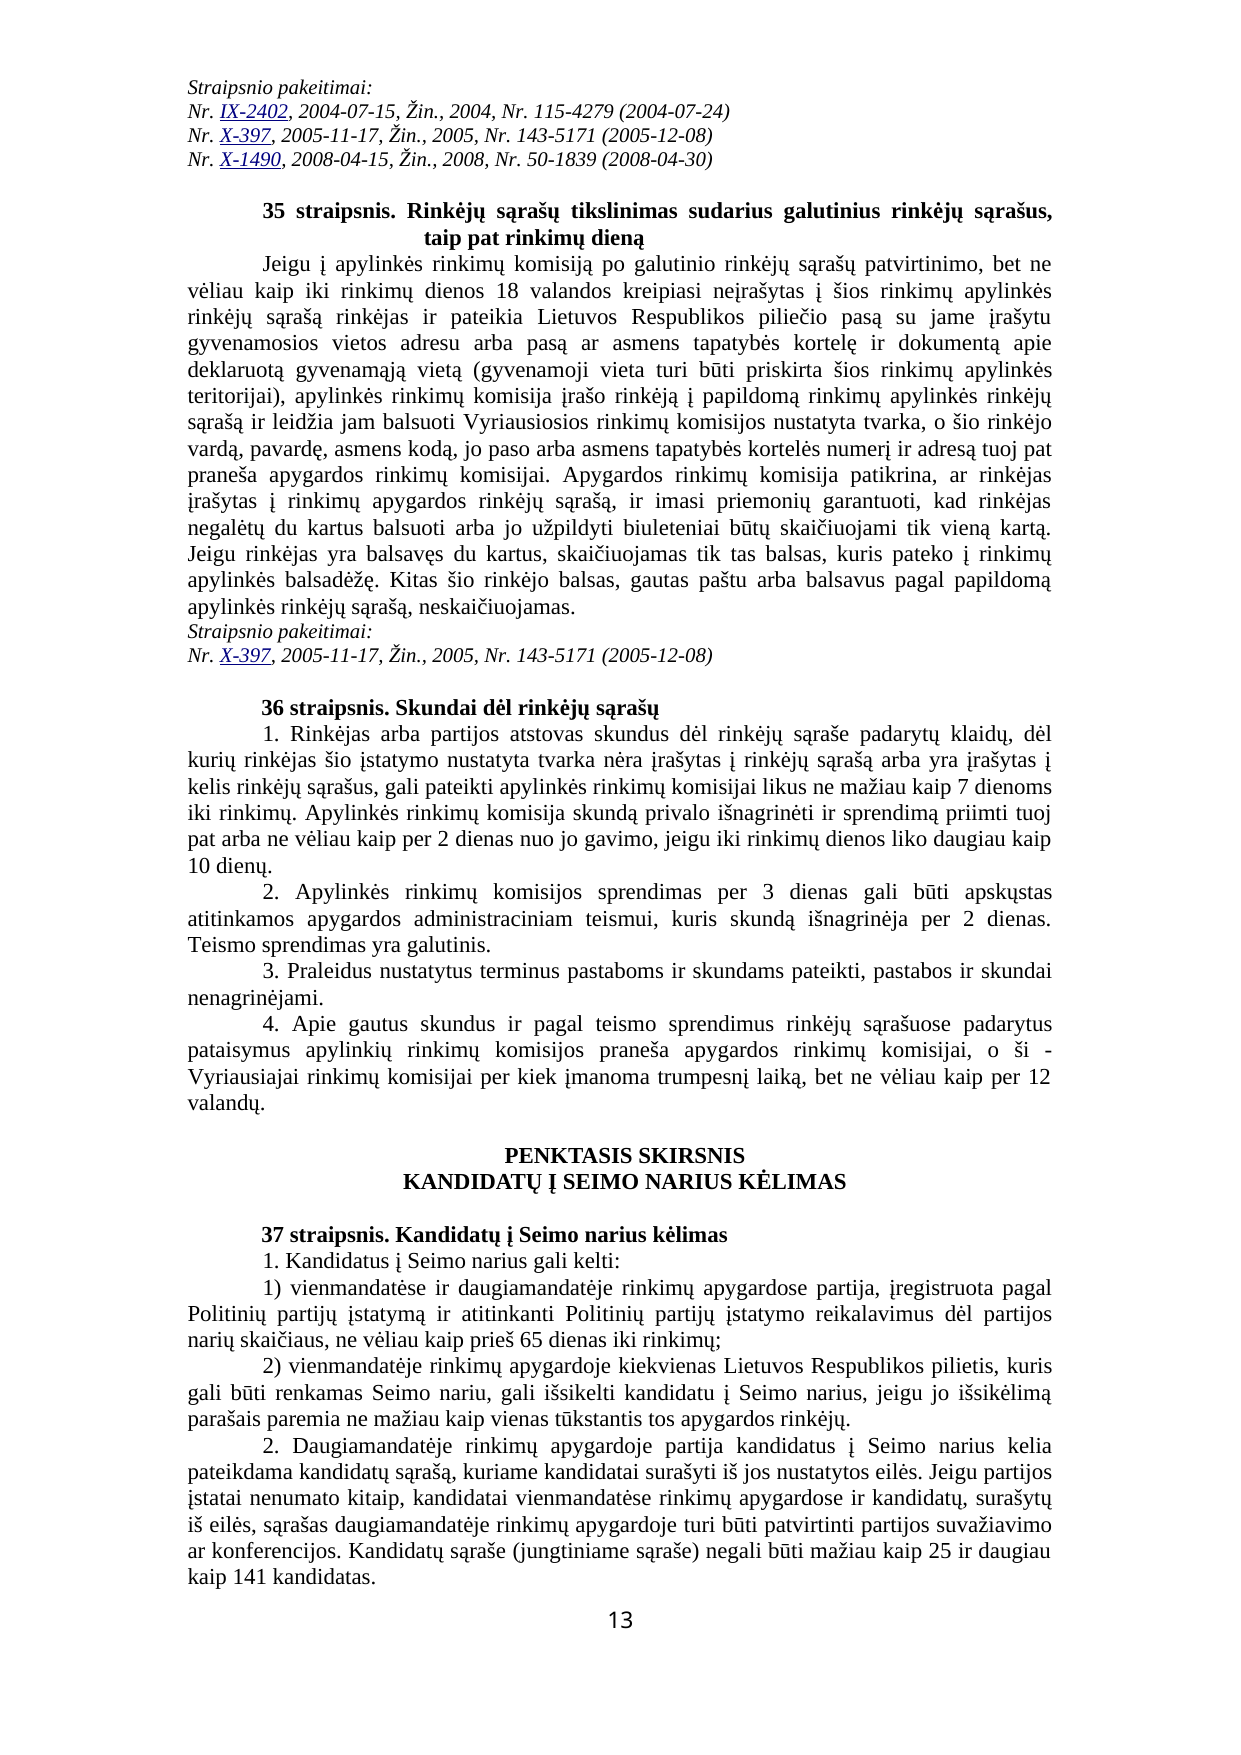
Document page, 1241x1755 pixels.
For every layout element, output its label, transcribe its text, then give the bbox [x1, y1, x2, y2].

text 1) vienmandatėse ir daugiamandatėje rinkimų apygardose partija, įregistruota pagal Politinių partijų įstatymą ir atitinkanti Politinių partijų įstatymo reikalavimus dėl partijos narių skaičiaus, ne vėliau kaip prieš 65 dienas iki rinkimų; [187, 1273, 1053, 1353]
text 1. Rinkėjas arba partijos atstovas skundus dėl rinkėjų sąraše padarytų klaidų, dėl kurių rinkėjas šio įstatymo nustatyta tvarka nėra įrašytas į rinkėjų sąrašą arba yra įrašytas į kelis rinkėjų sąrašus, gali pateikti apylinkės rinkimų komisijai likus ne mažiau kaip 7 dienoms iki rinkimų. Apylinkės rinkimų komisija skundą privalo išnagrinėti ir sprendimą priimti tuoj pat arba ne vėliau kaip per 2 dienas nuo jo gavimo, jeigu iki rinkimų dienos liko daugiau kaip 10 dienų. [187, 720, 1053, 878]
text Nr. IX-2402, 2004-07-15, Žin., 2004, Nr. 115-4279 (2004-07-24) [187, 99, 1053, 123]
text 2. Apylinkės rinkimų komisijos sprendimas per 3 dienas gali būti apskųstas atitinkamos apygardos administraciniam teismui, kuris skundą išnagrinėja per 2 dienas. Teismo sprendimas yra galutinis. [187, 878, 1053, 957]
text 4. Apie gautus skundus ir pagal teismo sprendimus rinkėjų sąrašuose padarytus pataisymus apylinkių rinkimų komisijos praneša apygardos rinkimų komisijai, o ši -Vyriausiajai rinkimų komisijai per kiek įmanoma trumpesnį laiką, bet ne vėliau kaip per 12 valandų. [187, 1010, 1053, 1115]
text Straipsnio pakeitimai: [187, 619, 1053, 643]
text 2) vienmandatėje rinkimų apygardoje kiekvienas Lietuvos Respublikos pilietis, kuris gali būti renkamas Seimo nariu, gali išsikelti kandidatu į Seimo narius, jeigu jo išsikėlimą parašais paremia ne mažiau kaip vienas tūkstantis tos apygardos rinkėjų. [187, 1353, 1053, 1432]
text 35 straipsnis. Rinkėjų sąrašų tikslinimas sudarius galutinius rinkėjų sąrašus, taip pat rinkimų dieną [262, 198, 1053, 250]
text Nr. X-1490, 2008-04-15, Žin., 2008, Nr. 50-1839 (2008-04-30) [187, 147, 1053, 171]
text 36 straipsnis. Skundai dėl rinkėjų sąrašų [187, 694, 1053, 720]
text 2. Daugiamandatėje rinkimų apygardoje partija kandidatus į Seimo narius kelia pateikdama kandidatų sąrašą, kuriame kandidatai surašyti iš jos nustatytos eilės. Jeigu partijos įstatai nenumato kitaip, kandidatai vienmandatėse rinkimų apygardose ir kandidatų, surašytų iš eilės, sąrašas daugiamandatėje rinkimų apygardoje turi būti patvirtinti partijos suvažiavimo ar konferencijos. Kandidatų sąraše (jungtiniame sąraše) negali būti mažiau kaip 25 ir daugiau kaip 141 kandidatas. [187, 1432, 1053, 1590]
text Nr. X-397, 2005-11-17, Žin., 2005, Nr. 143-5171 (2005-12-08) [187, 123, 1053, 147]
text 37 straipsnis. Kandidatų į Seimo narius kėlimas [187, 1221, 1053, 1247]
text Nr. X-397, 2005-11-17, Žin., 2005, Nr. 143-5171 (2005-12-08) [187, 643, 1053, 667]
subtitle PENKTASIS SKIRSNIS [187, 1142, 1053, 1168]
text Straipsnio pakeitimai: [187, 75, 1053, 99]
text Jeigu į apylinkės rinkimų komisiją po galutinio rinkėjų sąrašų patvirtinimo, bet ne vėliau kaip iki rinkimų dienos 18 valandos kreipiasi neįrašytas į šios rinkimų apylinkės rinkėjų sąrašą rinkėjas ir pateikia Lietuvos Respublikos piliečio pasą su jame įrašytu gyvenamosios vietos adresu arba pasą ar asmens tapatybės kortelę ir dokumentą apie deklaruotą gyvenamąją vietą (gyvenamoji vieta turi būti priskirta šios rinkimų apylinkės teritorijai), apylinkės rinkimų komisija įrašo rinkėją į papildomą rinkimų apylinkės rinkėjų sąrašą ir leidžia jam balsuoti Vyriausiosios rinkimų komisijos nustatyta tvarka, o šio rinkėjo vardą, pavardę, asmens kodą, jo paso arba asmens tapatybės kortelės numerį ir adresą tuoj pat praneša apygardos rinkimų komisijai. Apygardos rinkimų komisija patikrina, ar rinkėjas įrašytas į rinkimų apygardos rinkėjų sąrašą, ir imasi priemonių garantuoti, kad rinkėjas negalėtų du kartus balsuoti arba jo užpildyti biuleteniai būtų skaičiuojami tik vieną kartą. Jeigu rinkėjas yra balsavęs du kartus, skaičiuojamas tik tas balsas, kuris pateko į rinkimų apylinkės balsadėžę. Kitas šio rinkėjo balsas, gautas paštu arba balsavus pagal papildomą apylinkės rinkėjų sąrašą, neskaičiuojamas. [187, 250, 1053, 619]
text 3. Praleidus nustatytus terminus pastaboms ir skundams pateikti, pastabos ir skundai nenagrinėjami. [187, 957, 1053, 1010]
subtitle KANDIDATŲ Į SEIMO NARIUS KĖLIMAS [187, 1168, 1053, 1194]
text 1. Kandidatus į Seimo narius gali kelti: [187, 1247, 1053, 1273]
